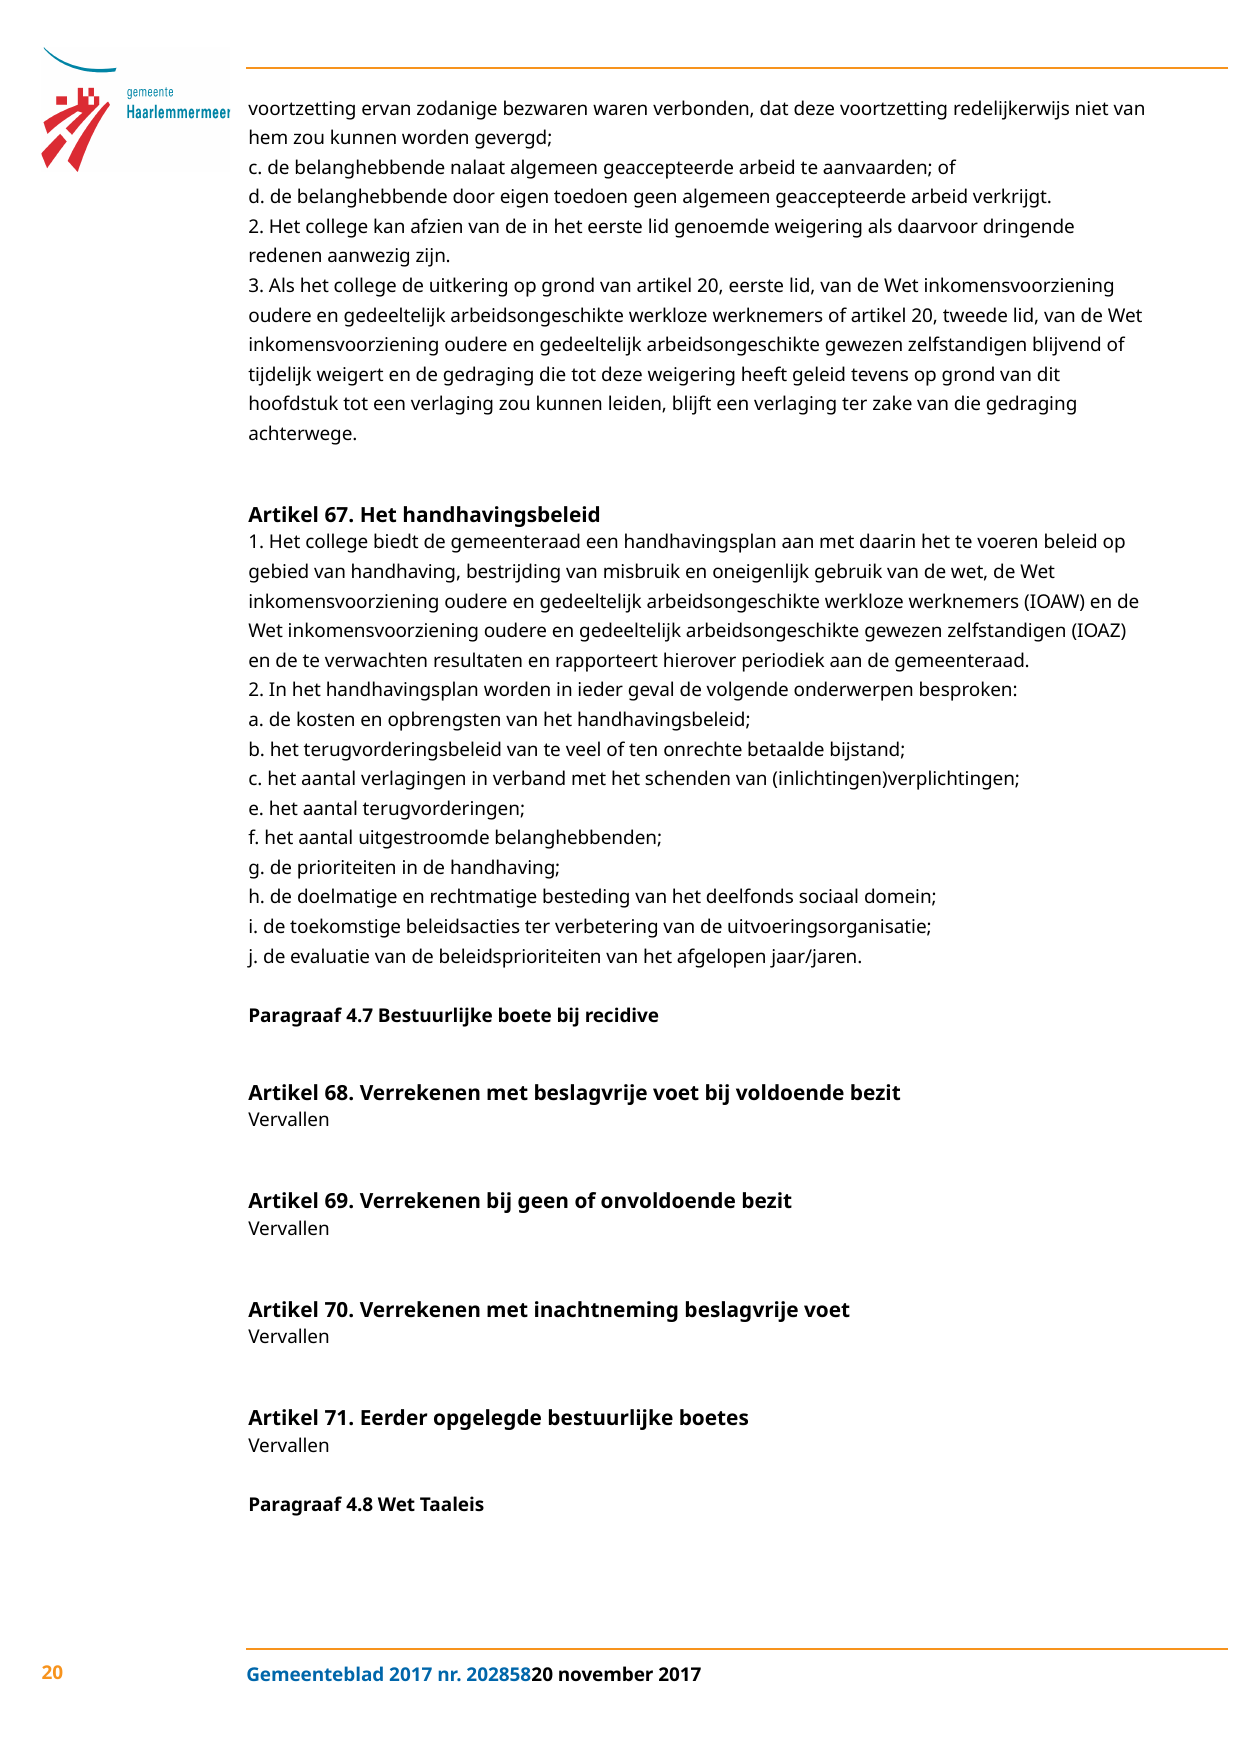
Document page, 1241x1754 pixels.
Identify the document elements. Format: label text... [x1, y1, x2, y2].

text 1. Het college biedt de gemeenteraad een handhavingsplan aan met daarin het te voeren beleid op gebied van handhaving, bestrijding van misbruik en oneigenlijk gebruik van de wet, de Wet inkomensvoorziening oudere en gedeeltelijk arbeidsongeschikte werkloze werknemers (IOAW) en de Wet inkomensvoorziening oudere en gedeeltelijk arbeidsongeschikte gewezen zelfstandigen (IOAZ) en de te verwachten resultaten en rapporteert hierover periodiek aan de gemeenteraad. [248, 529, 1152, 673]
text d. de belanghebbende door eigen toedoen geen algemeen geaccepteerde arbeid verkrijgt. [248, 183, 1152, 209]
text f. het aantal uitgestroomde belanghebbenden; [248, 824, 1152, 850]
text j. de evaluatie van de beleidsprioriteiten van het afgelopen jaar/jaren. [248, 943, 1152, 968]
picture [41, 47, 231, 172]
text e. het aantal terugvorderingen; [248, 795, 1152, 821]
text Artikel 67. Het handhavingsbeleid [248, 500, 1152, 529]
text 2. In het handhavingsplan worden in ieder geval de volgende onderwerpen besproken: [248, 677, 1152, 702]
text Artikel 68. Verrekenen met beslagvrije voet bij voldoende bezit [248, 1078, 1152, 1107]
text 2. Het college kan afzien van de in het eerste lid genoemde weigering als daarvoor dringende redenen aanwezig zijn. [248, 213, 1152, 268]
text Paragraaf 4.7 Bestuurlijke boete bij recidive [248, 1002, 1152, 1028]
text c. de belanghebbende nalaat algemeen geaccepteerde arbeid te aanvaarden; of [248, 154, 1152, 180]
text g. de prioriteiten in de handhaving; [248, 854, 1152, 880]
text Paragraaf 4.8 Wet Taaleis [248, 1491, 1152, 1517]
text h. de doelmatige en rechtmatige besteding van het deelfonds sociaal domein; [248, 884, 1152, 909]
text voortzetting ervan zodanige bezwaren waren verbonden, dat deze voortzetting redelijkerwijs niet van hem zou kunnen worden gevergd; [248, 95, 1152, 150]
text Artikel 69. Verrekenen bij geen of onvoldoende bezit [248, 1187, 1152, 1215]
text Vervallen [248, 1323, 1152, 1349]
text Artikel 70. Verrekenen met inachtneming beslagvrije voet [248, 1295, 1152, 1323]
text 3. Als het college de uitkering op grond van artikel 20, eerste lid, van de Wet inkomensvoorziening oudere en gedeeltelijk arbeidsongeschikte werkloze werknemers of artikel 20, tweede lid, van de Wet inkomensvoorziening oudere en gedeeltelijk arbeidsongeschikte gewezen zelfstandigen blijvend of tijdelijk weigert en de gedraging die tot deze weigering heeft geleid tevens op grond van dit hoofdstuk tot een verlaging zou kunnen leiden, blijft een verlaging ter zake van die gedraging achterwege. [248, 272, 1152, 446]
text c. het aantal verlagingen in verband met het schenden van (inlichtingen)verplichtingen; [248, 765, 1152, 791]
text i. de toekomstige beleidsacties ter verbetering van de uitvoeringsorganisatie; [248, 913, 1152, 939]
text a. de kosten en opbrengsten van het handhavingsbeleid; [248, 706, 1152, 732]
text Vervallen [248, 1107, 1152, 1132]
text Artikel 71. Eerder opgelegde bestuurlijke boetes [248, 1403, 1152, 1432]
text Vervallen [248, 1215, 1152, 1241]
text b. het terugvorderingsbeleid van te veel of ten onrechte betaalde bijstand; [248, 736, 1152, 761]
text Vervallen [248, 1432, 1152, 1458]
